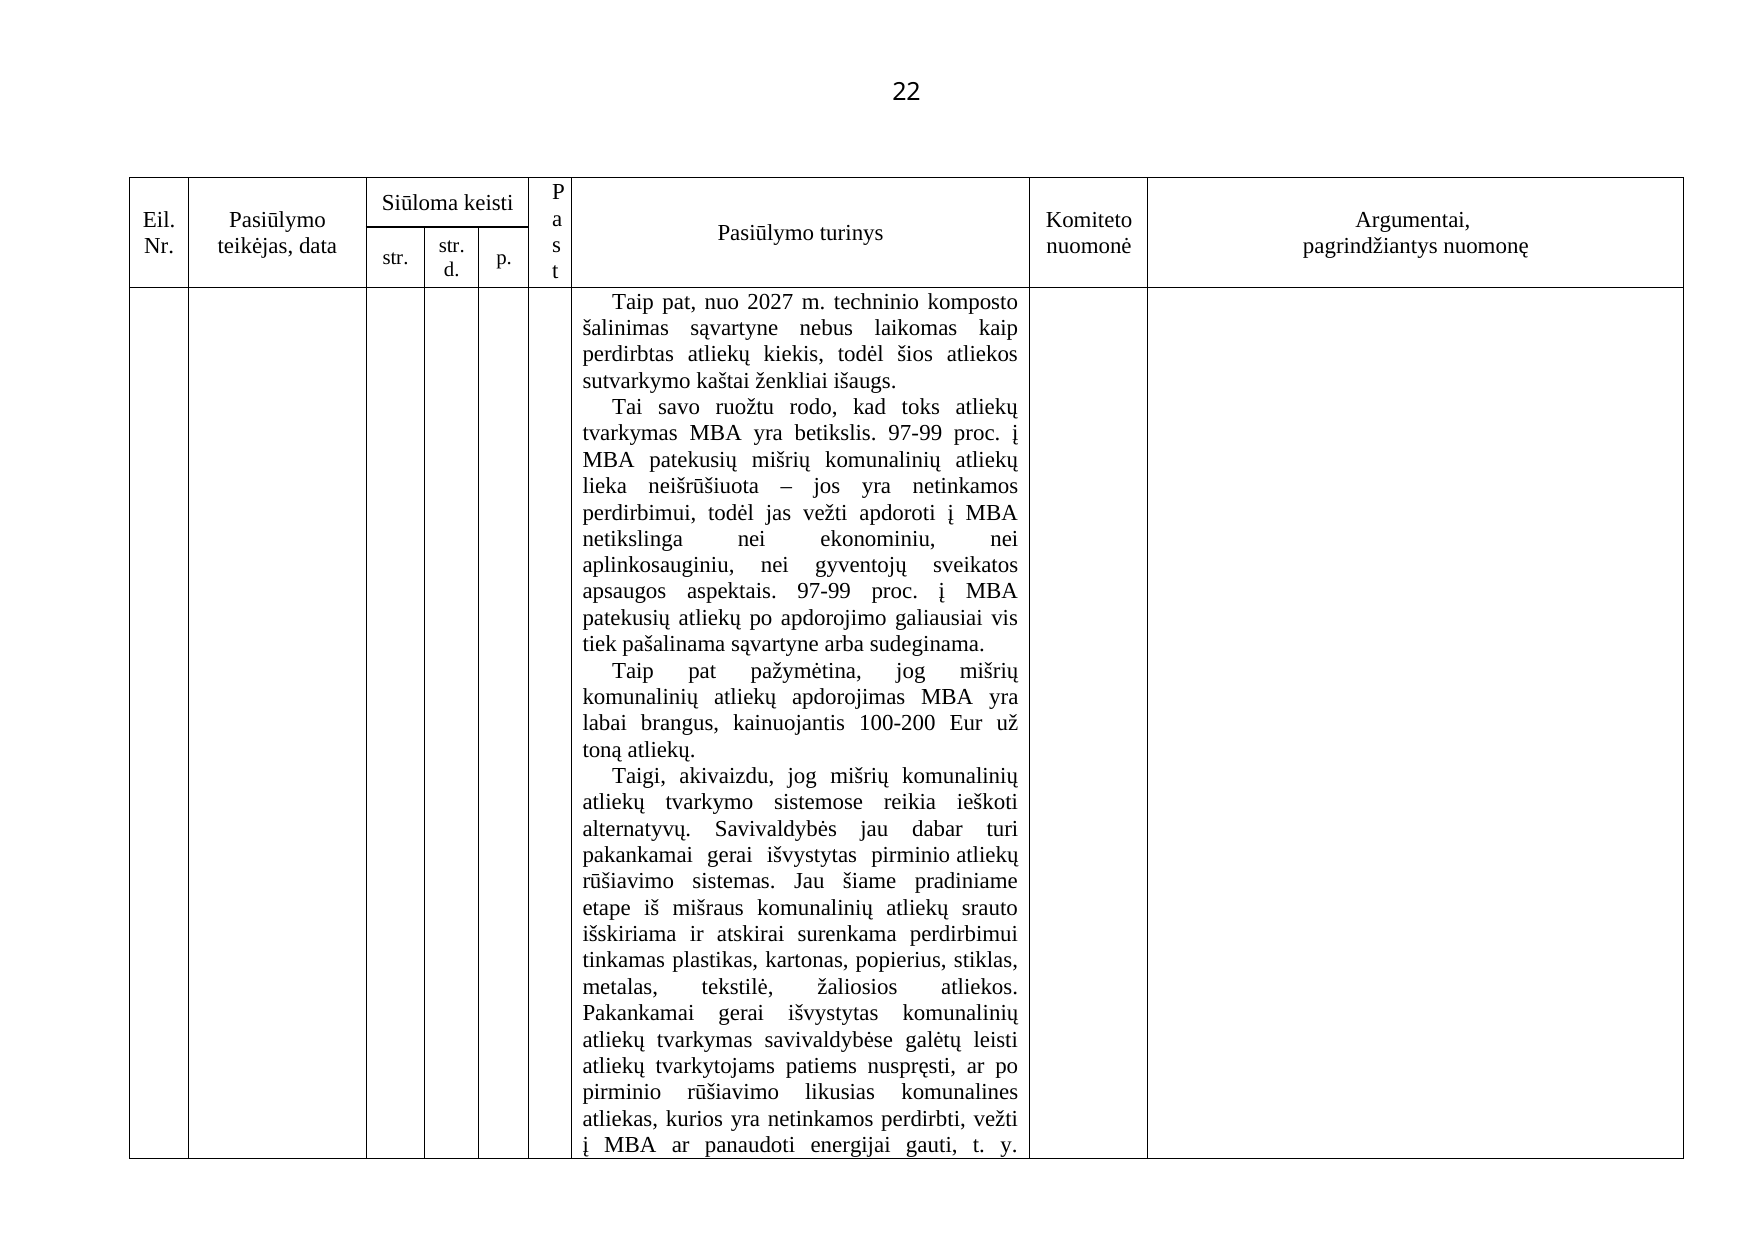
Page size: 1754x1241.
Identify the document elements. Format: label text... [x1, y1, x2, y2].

table_cell [529, 288, 571, 1157]
table_cell p. [479, 228, 528, 287]
table_cell [1030, 288, 1147, 1157]
table_cell [367, 288, 424, 1157]
table_header Siūloma keisti [367, 178, 528, 226]
table_header Komiteto nuomonė [1030, 178, 1147, 287]
table_cell Taip pat, nuo 2027 m. techninio komposto šalinimas sąvartyne nebus laikomas kaip perdirbtas atliekų kiekis, todėl šios atliekos sutvarkymo kaštai ženkliai išaugs. Tai savo ruožtu rodo, kad toks atliekų tvarkymas MBA yra betikslis. 97-99 proc. į MBA patekusių mišrių komunalinių atliekų lieka neišrūšiuota – jos yra netinkamos perdirbimui, todėl jas vežti apdoroti į MBA netikslinga nei ekonominiu, nei aplinkosauginiu, nei gyventojų sveikatos apsaugos aspektais. 97-99 proc. į MBA patekusių atliekų po apdorojimo galiausiai vis tiek pašalinama sąvartyne arba sudeginama. Taip pat pažymėtina, jog mišrių komunalinių atliekų apdorojimas MBA yra labai brangus, kainuojantis 100-200 Eur už toną atliekų. Taigi, akivaizdu, jog mišrių komunalinių atliekų tvarkymo sistemose reikia ieškoti alternatyvų. Savivaldybės jau dabar turi pakankamai gerai išvystytas pirminio atliekų rūšiavimo sistemas. Jau šiame pradiniame etape iš mišraus komunalinių atliekų srauto išskiriama ir atskirai surenkama perdirbimui tinkamas plastikas, kartonas, popierius, stiklas, metalas, tekstilė, žaliosios atliekos. Pakankamai gerai išvystytas komunalinių atliekų tvarkymas savivaldybėse galėtų leisti atliekų tvarkytojams patiems nuspręsti, ar po pirminio rūšiavimo likusias komunalines atliekas, kurios yra netinkamos perdirbti, vežti į MBA ar panaudoti energijai gauti, t. y. [572, 288, 1029, 1157]
table_cell [130, 288, 188, 1157]
table_cell [425, 288, 478, 1157]
table_cell [1148, 288, 1683, 1157]
table_header Eil. Nr. [130, 178, 188, 287]
table_cell [479, 288, 528, 1157]
table_cell [189, 288, 366, 1157]
table_header Pasiūlymo teikėjas, data [189, 178, 366, 287]
table_cell str. d. [425, 228, 478, 287]
table_header Argumentai, pagrindžiantys nuomonę [1148, 178, 1683, 287]
table_header Pastabos [529, 178, 571, 287]
table_cell str. [367, 228, 424, 287]
table_header Pasiūlymo turinys [572, 178, 1029, 287]
